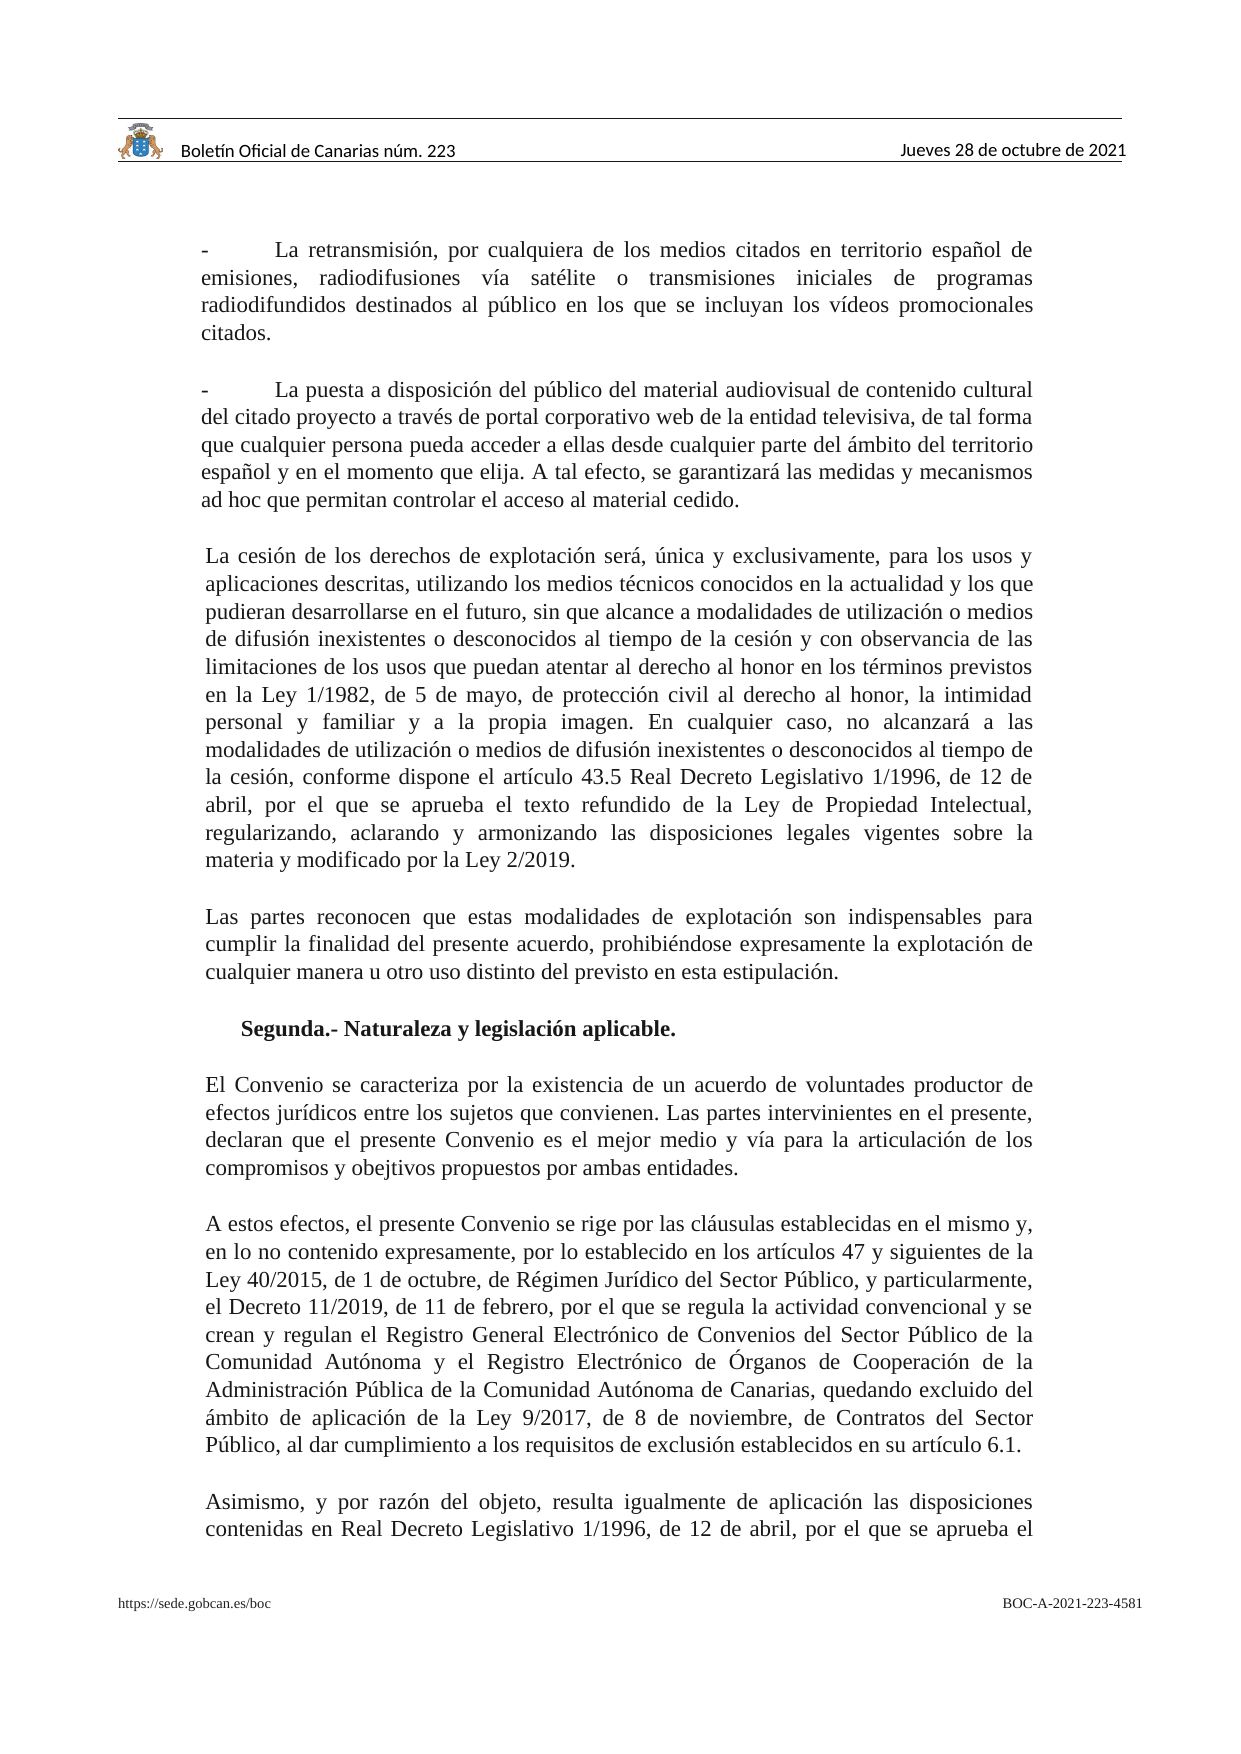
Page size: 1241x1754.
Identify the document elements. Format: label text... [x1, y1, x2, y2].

text Las partes reconocen que estas modalidades de explotación son indispensables para cumplir la finalidad del presente acuerdo, prohibiéndose expresamente la explotación de cualquier manera u otro uso distinto del previsto en esta estipulación. [205, 903, 1034, 984]
list La puesta a disposición del público del material audiovisual de contenido cultural del citado proyecto a través de portal corporativo web de la entidad televisiva, de tal forma que cualquier persona pueda acceder a ellas desde cualquier parte del ámbito del territorio español y en el momento que elija. A tal efecto, se garantizará las medidas y mecanismos ad hoc que permitan controlar el acceso al material cedido. [201, 376, 1034, 512]
text La cesión de los derechos de explotación será, única y exclusivamente, para los usos y aplicaciones descritas, utilizando los medios técnicos conocidos en la actualidad y los que pudieran desarrollarse en el futuro, sin que alcance a modalidades de utilización o medios de difusión inexistentes o desconocidos al tiempo de la cesión y con observancia de las limitaciones de los usos que puedan atentar al derecho al honor en los términos previstos en la Ley 1/1982, de 5 de mayo, de protección civil al derecho al honor, la intimidad personal y familiar y a la propia imagen. En cualquier caso, no alcanzará a las modalidades de utilización o medios de difusión inexistentes o desconocidos al tiempo de la cesión, conforme dispone el artículo 43.5 Real Decreto Legislativo 1/1996, de 12 de abril, por el que se aprueba el texto refundido de la Ley de Propiedad Intelectual, regularizando, aclarando y armonizando las disposiciones legales vigentes sobre la materia y modificado por la Ley 2/2019. [205, 543, 1034, 873]
text El Convenio se caracteriza por la existencia de un acuerdo de voluntades productor de efectos jurídicos entre los sujetos que convienen. Las partes intervinientes en el presente, declaran que el presente Convenio es el mejor medio y vía para la articulación de los compromisos y obejtivos propuestos por ambas entidades. [205, 1071, 1034, 1180]
text Segunda.- Naturaleza y legislación aplicable. [241, 1014, 1034, 1041]
text A estos efectos, el presente Convenio se rige por las cláusulas establecidas en el mismo y, en lo no contenido expresamente, por lo establecido en los artículos 47 y siguientes de la Ley 40/2015, de 1 de octubre, de Régimen Jurídico del Sector Público, y particularmente, el Decreto 11/2019, de 11 de febrero, por el que se regula la actividad convencional y se crean y regulan el Registro General Electrónico de Convenios del Sector Público de la Comunidad Autónoma y el Registro Electrónico de Órganos de Cooperación de la Administración Pública de la Comunidad Autónoma de Canarias, quedando excluido del ámbito de aplicación de la Ley 9/2017, de 8 de noviembre, de Contratos del Sector Público, al dar cumplimiento a los requisitos de exclusión establecidos en su artículo 6.1. [205, 1210, 1034, 1458]
text Asimismo, y por razón del objeto, resulta igualmente de aplicación las disposiciones contenidas en Real Decreto Legislativo 1/1996, de 12 de abril, por el que se aprueba el [205, 1488, 1034, 1542]
list La retransmisión, por cualquiera de los medios citados en territorio español de emisiones, radiodifusiones vía satélite o transmisiones iniciales de programas radiodifundidos destinados al público en los que se incluyan los vídeos promocionales citados. [201, 236, 1034, 345]
